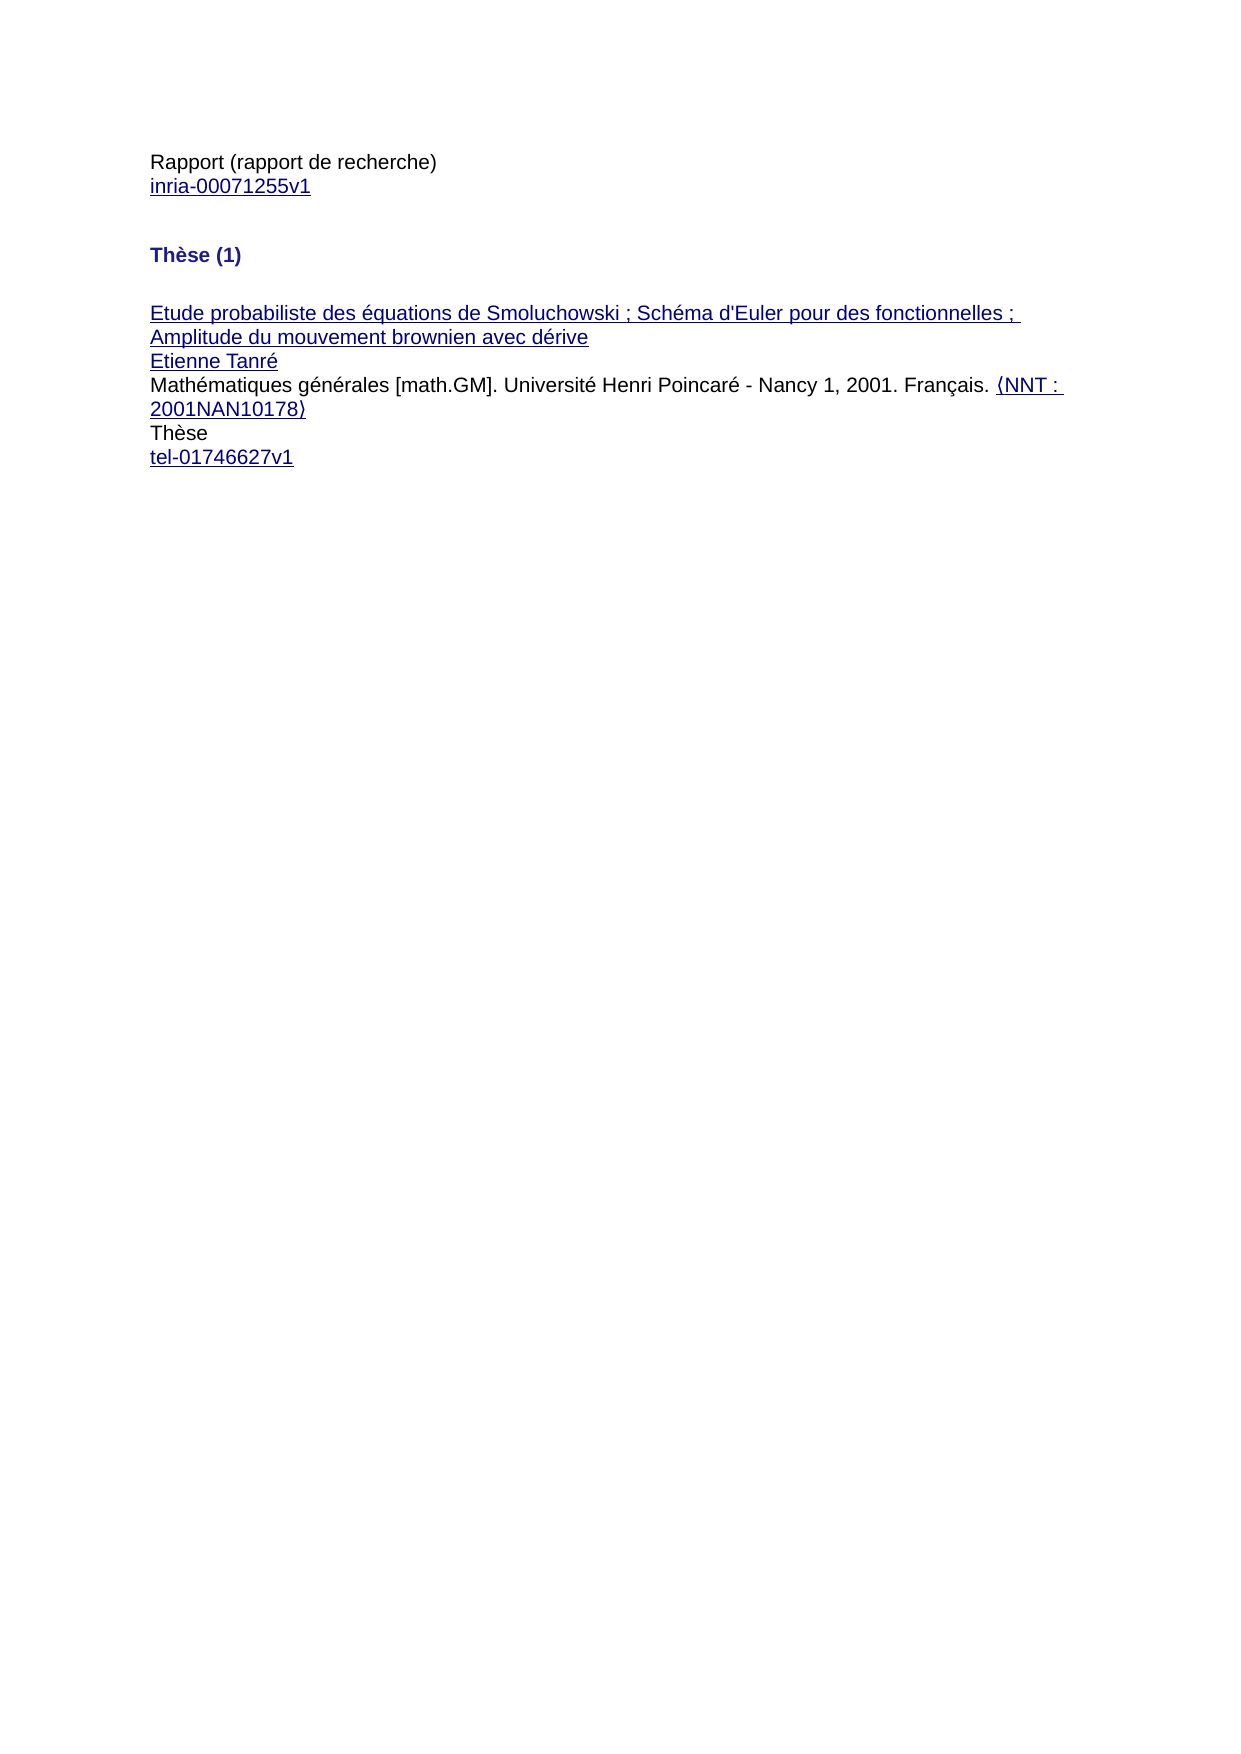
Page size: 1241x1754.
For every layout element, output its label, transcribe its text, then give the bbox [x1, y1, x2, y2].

table_cell Rapport (rapport de recherche) inria-00071255v1 [150, 150, 1090, 198]
subtitle Thèse (1) [150, 243, 1090, 267]
table_header Etude probabiliste des équations de Smoluchowski ; Schéma d'Euler pour des fonctionnelles ; Amplitude du mouvement brownien avec dérive Etienne Tanré Mathématiques générales [math.GM]. Université Henri Poincaré - Nancy 1, 2001. Français. ⟨NNT : 2001NAN10178⟩ Thèse tel-01746627v1 [150, 301, 1090, 469]
